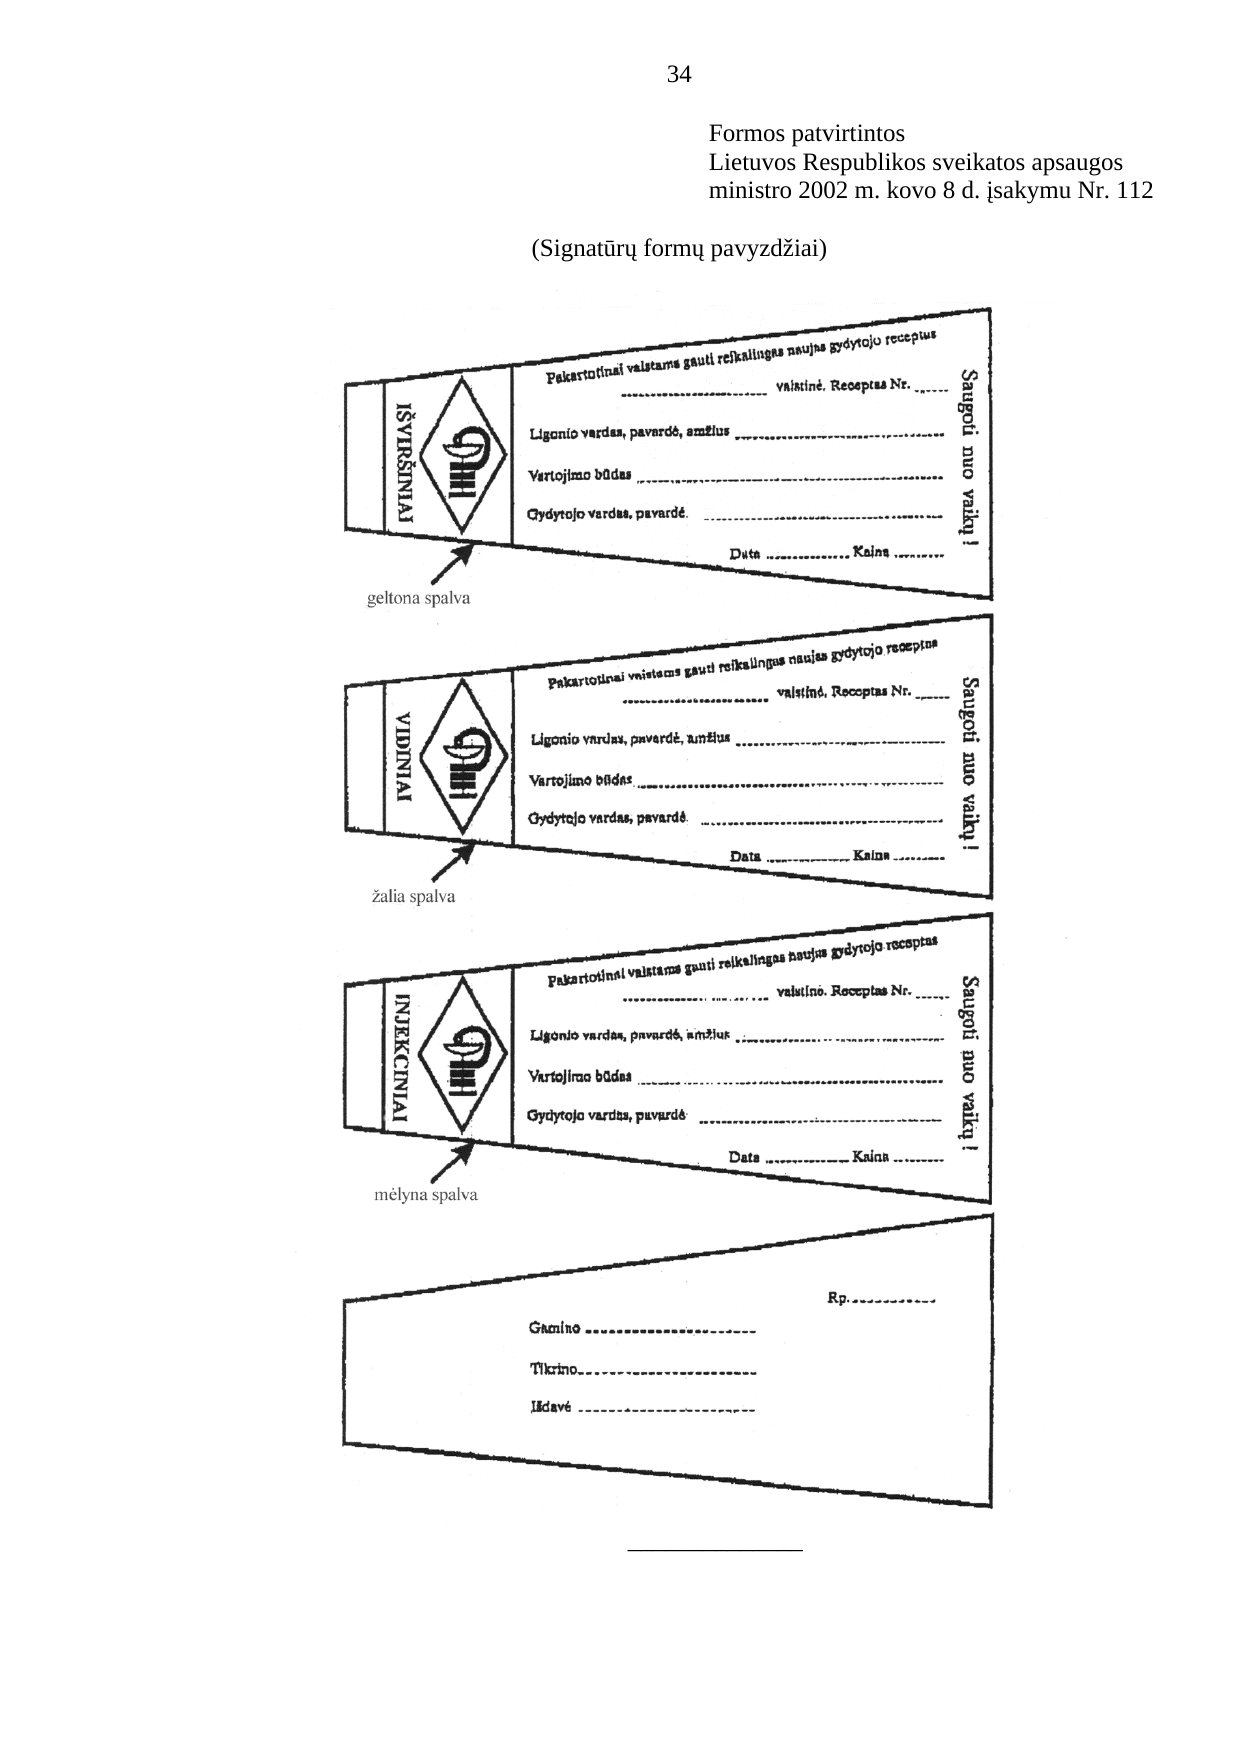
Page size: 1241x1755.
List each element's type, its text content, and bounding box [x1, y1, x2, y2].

text Formos patvirtintos [709, 118, 1181, 147]
text ministro 2002 m. kovo 8 d. įsakymu Nr. 112 [177, 176, 1181, 204]
text Lietuvos Respublikos sveikatos apsaugos [177, 147, 1181, 176]
text (Signatūrų formų pavyzdžiai) [177, 233, 1181, 262]
text ______________ [177, 1525, 1240, 1554]
